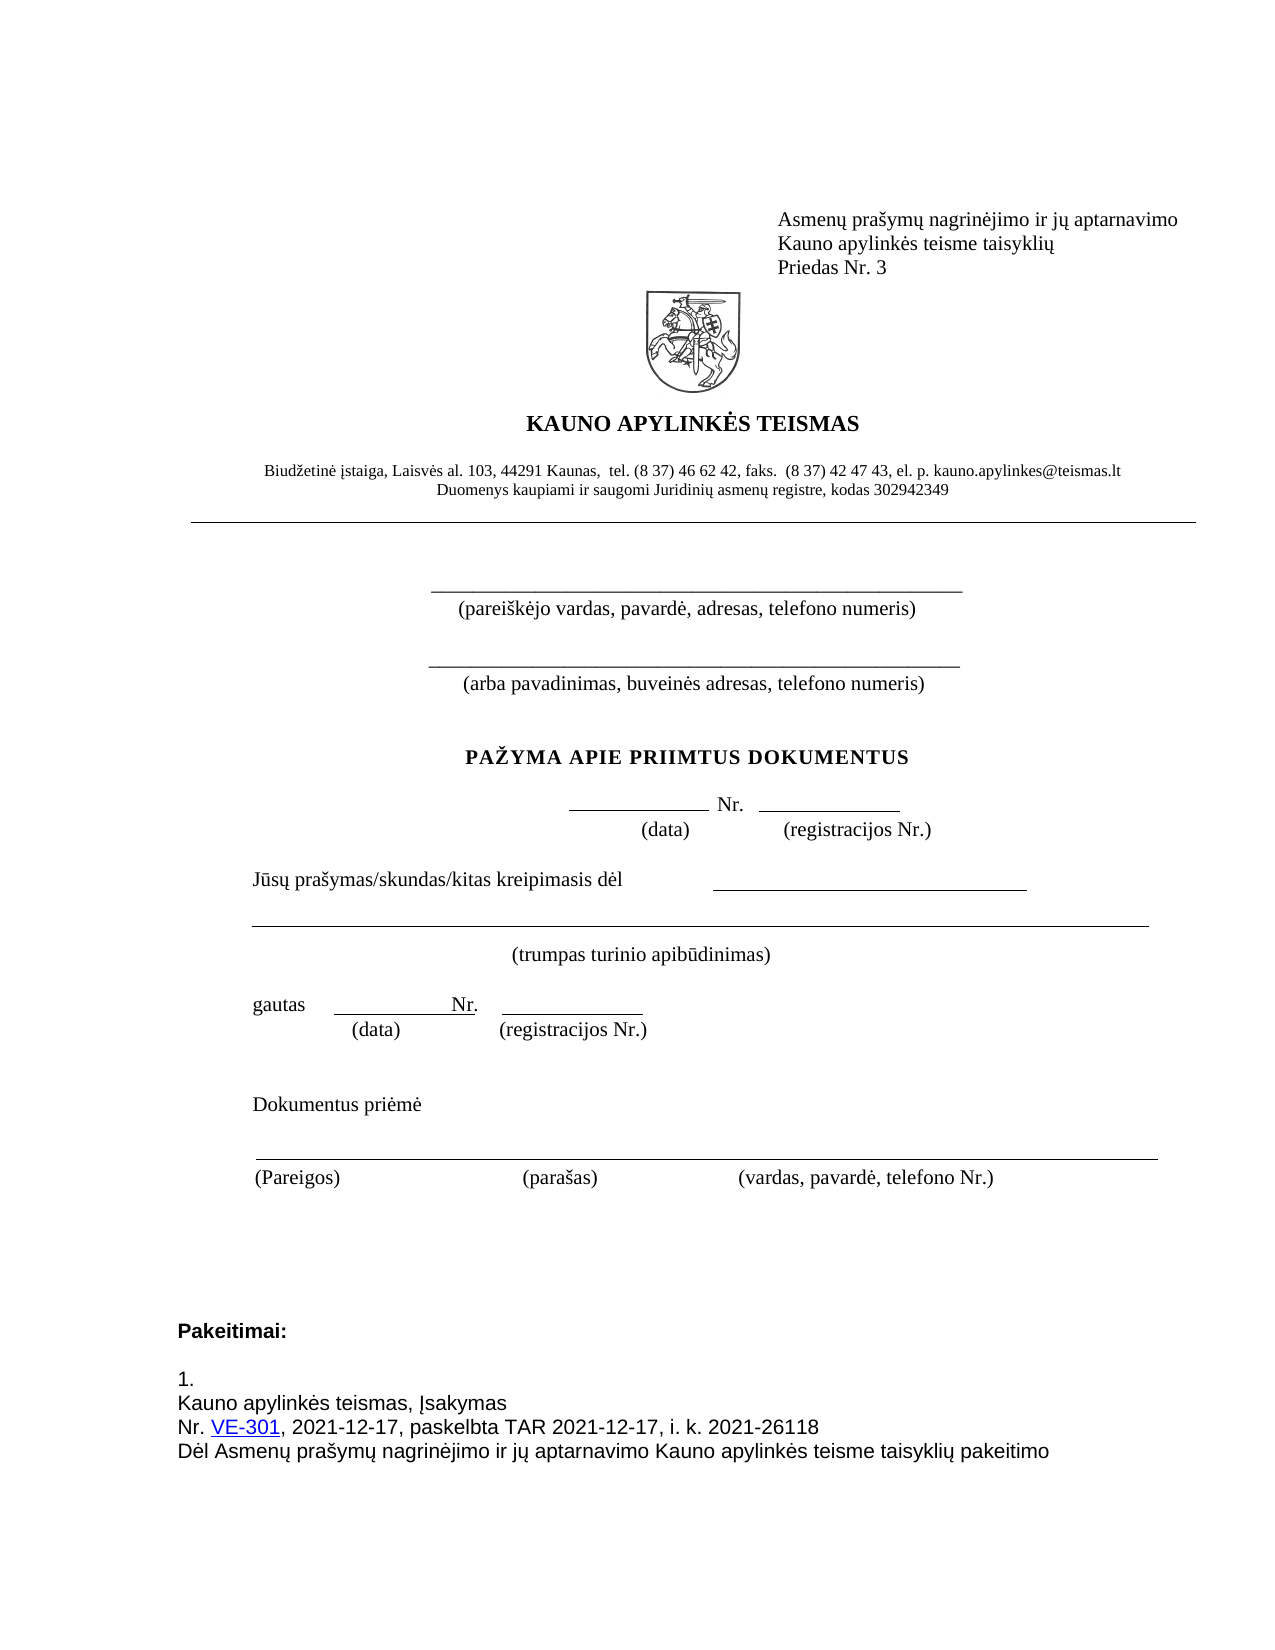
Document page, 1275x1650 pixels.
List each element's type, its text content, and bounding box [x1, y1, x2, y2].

text Kauno apylinkės teisme taisyklių [777, 231, 1216, 255]
text ___________________________________________________ [177, 645, 1211, 670]
text gautas Nr. [177, 991, 1197, 1016]
text Jūsų prašymas/skundas/kitas kreipimasis dėl [177, 866, 1197, 891]
text (trumpas turinio apibūdinimas) [177, 941, 1197, 966]
text Pakeitimai: [177, 1319, 1216, 1343]
text Dokumentus priėmė [177, 1091, 1197, 1116]
table_cell KAUNO APYLINKĖS TEISMAS [177, 396, 1208, 461]
text Dėl Asmenų prašymų nagrinėjimo ir jų aptarnavimo Kauno apylinkės teisme taisyklių pakeitimo [177, 1439, 1216, 1463]
text Nr. VE-301, 2021-12-17, paskelbta TAR 2021-12-17, i. k. 2021-26118 [177, 1415, 1216, 1439]
table_cell Biudžetinė įstaiga, Laisvės al. 103, 44291 Kaunas, tel. (8 37) 46 62 42, faks. (8 37) 42 47 43, el. p. kauno.apylinkes@teismas.lt [177, 461, 1208, 480]
text (data) (registracijos Nr.) [177, 1016, 1197, 1041]
text Kauno apylinkės teismas, Įsakymas [177, 1391, 1216, 1415]
text ___________________________________________________ [177, 571, 1216, 595]
text (data) (registracijos Nr.) [177, 816, 1197, 841]
table_cell [177, 518, 1208, 547]
text Asmenų prašymų nagrinėjimo ir jų aptarnavimo [777, 207, 1216, 231]
text 1. [177, 1367, 1216, 1391]
text (arba pavadinimas, buveinės adresas, telefono numeris) [177, 670, 1211, 695]
text Nr. [567, 793, 1216, 816]
text (pareiškėjo vardas, pavardė, adresas, telefono numeris) [177, 595, 1197, 620]
text Priedas Nr. 3 [777, 255, 1216, 279]
text (Pareigos) (parašas) (vardas, pavardė, telefono Nr.) [177, 1165, 1216, 1189]
table_cell Duomenys kaupiami ir saugomi Juridinių asmenų registre, kodas 302942349 [177, 480, 1208, 518]
table_header [177, 279, 641, 396]
table_header [745, 279, 1208, 396]
text PAŽYMA APIE PRIIMTUS DOKUMENTUS [177, 744, 1197, 769]
